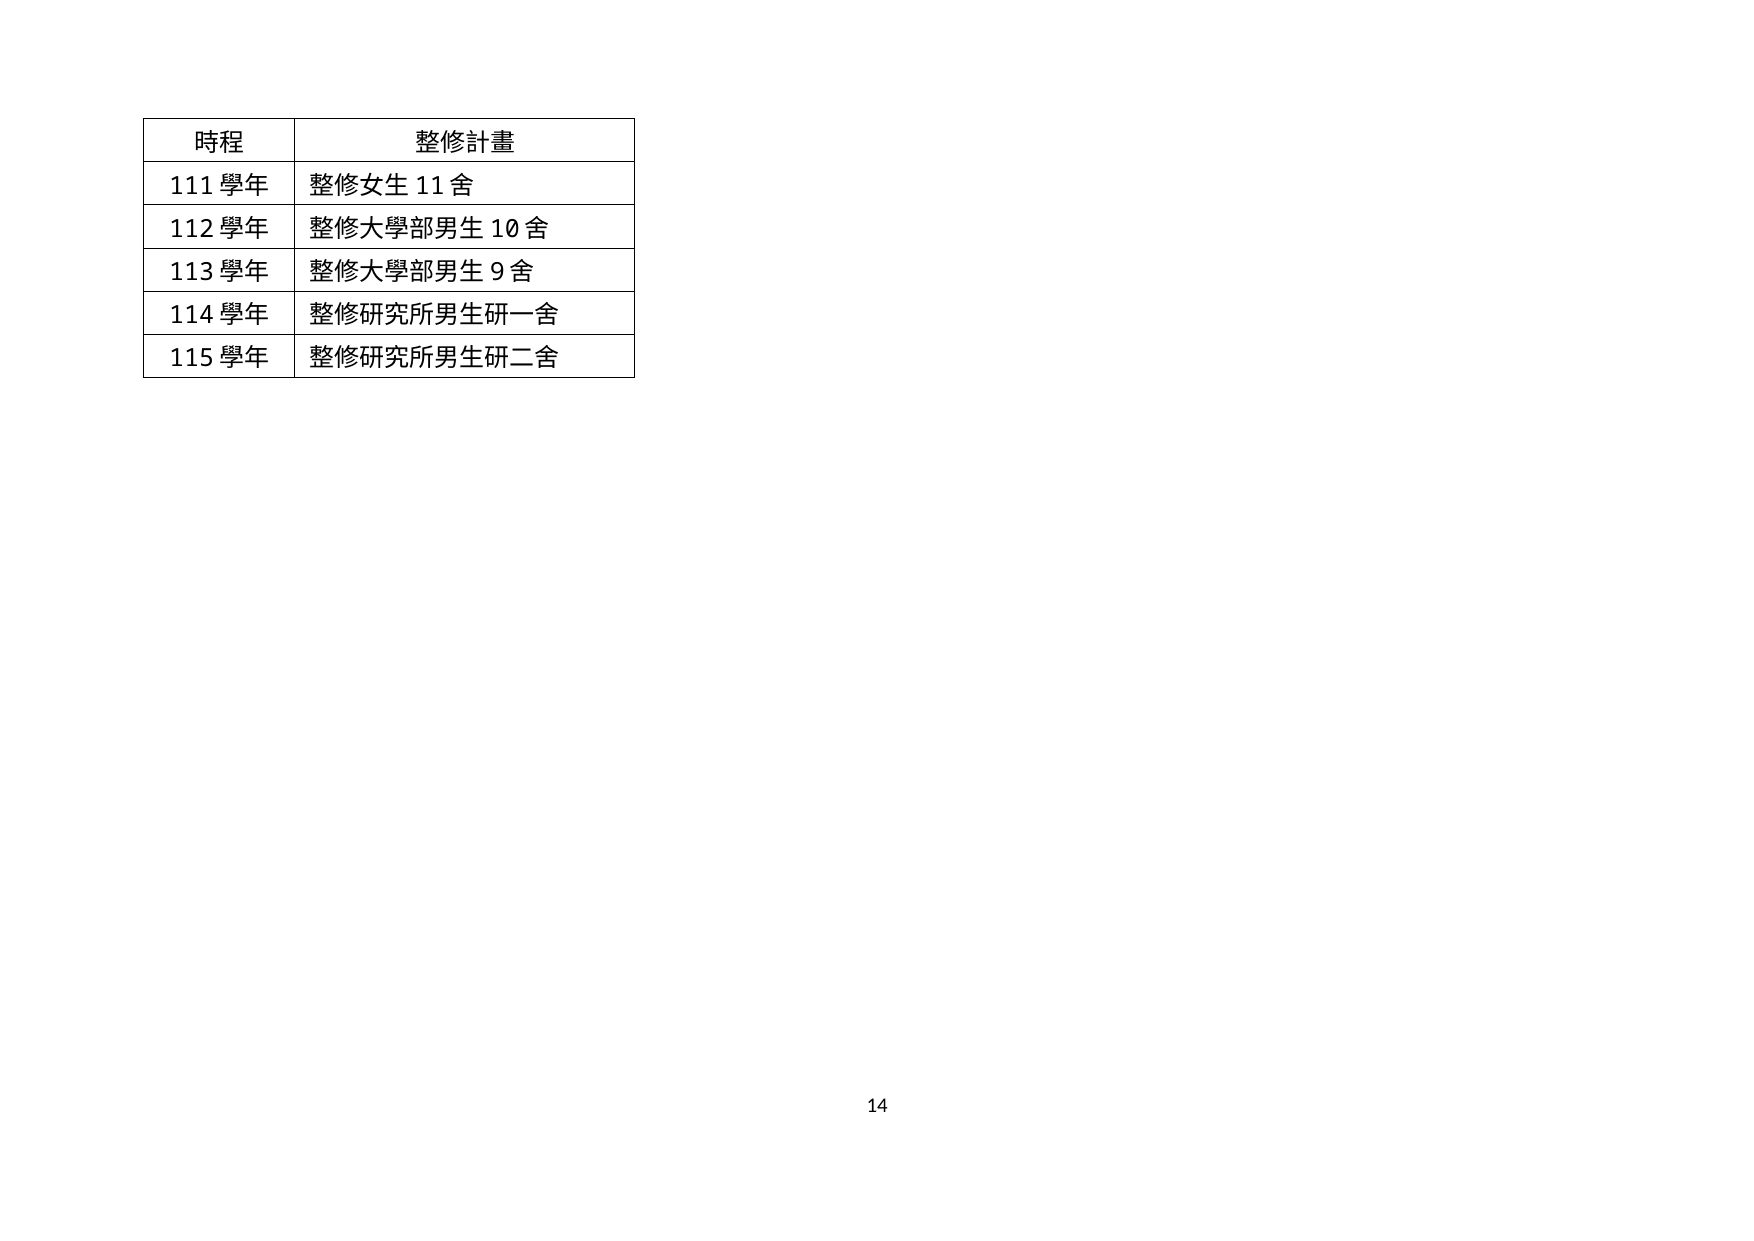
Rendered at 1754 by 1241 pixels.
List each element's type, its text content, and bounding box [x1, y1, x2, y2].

table_cell 111學年 [144, 162, 294, 204]
table_cell 114學年 [144, 292, 294, 334]
table_header 時程 [144, 119, 294, 161]
table_header 整修計畫 [295, 119, 634, 161]
table_cell 整修研究所男生研一舍 [295, 292, 634, 334]
table_cell 115學年 [144, 335, 294, 377]
table_cell 整修大學部男生10舍 [295, 205, 634, 247]
table_cell 整修女生11舍 [295, 162, 634, 204]
table_cell 整修研究所男生研二舍 [295, 335, 634, 377]
table_cell 整修大學部男生9舍 [295, 249, 634, 291]
table_cell 112學年 [144, 205, 294, 247]
table_cell 113學年 [144, 249, 294, 291]
